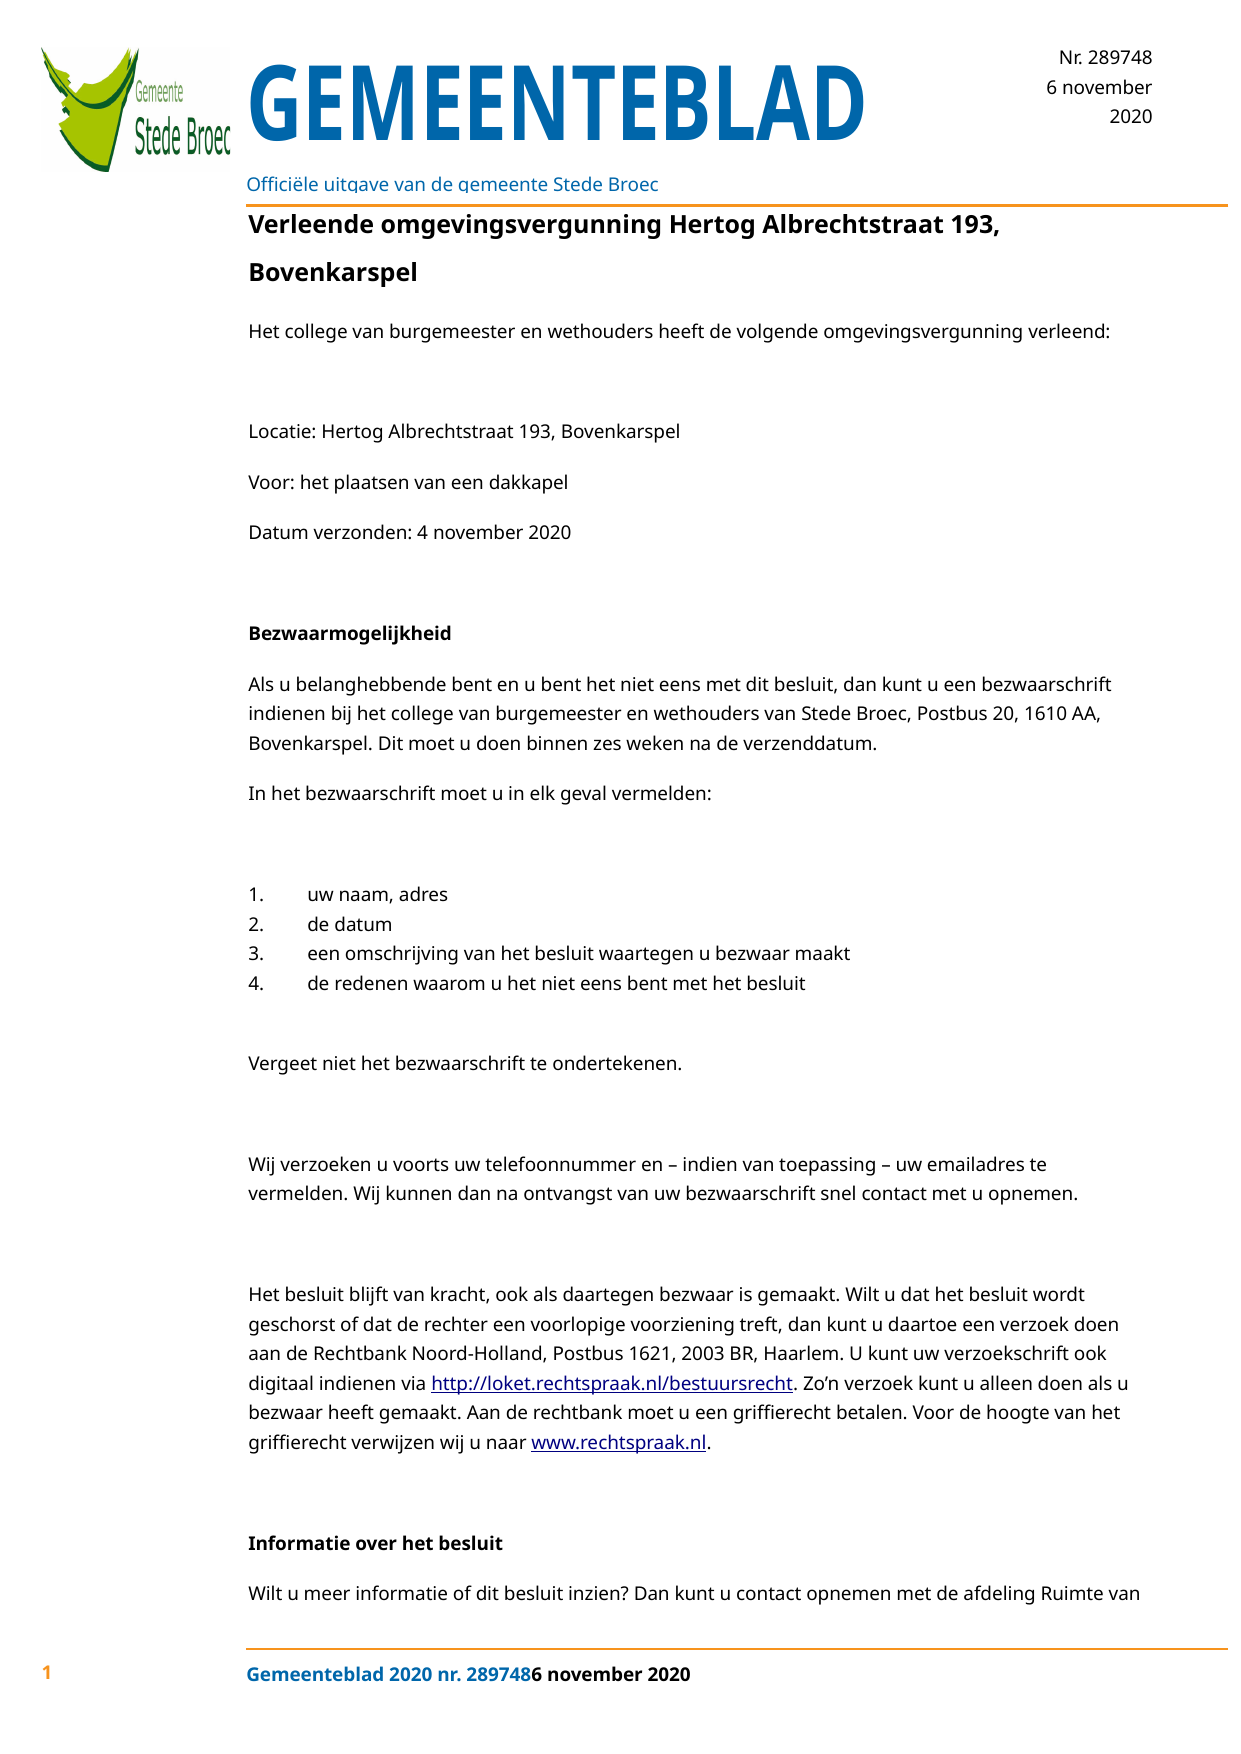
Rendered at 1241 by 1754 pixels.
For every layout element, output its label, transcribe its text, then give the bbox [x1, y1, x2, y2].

list uw naam, adres [248, 881, 1152, 907]
text In het bezwaarschrift moet u in elk geval vermelden: [248, 780, 1152, 806]
text Datum verzonden: 4 november 2020 [248, 519, 1152, 545]
text Bezwaarmogelijkheid [248, 620, 1152, 646]
text Het besluit blijft van kracht, ook als daartegen bezwaar is gemaakt. Wilt u dat het besluit wordt geschorst of dat de rechter een voorlopige voorziening treft, dan kunt u daartoe een verzoek doen aan de Rechtbank Noord-Holland, Postbus 1621, 2003 BR, Haarlem. U kunt uw verzoekschrift ook digitaal indienen via http://loket.rechtspraak.nl/bestuursrecht. Zo’n verzoek kunt u alleen doen als u bezwaar heeft gemaakt. Aan de rechtbank moet u een griffierecht betalen. Voor de hoogte van het griffierecht verwijzen wij u naar www.rechtspraak.nl. [248, 1281, 1152, 1455]
text Vergeet niet het bezwaarschrift te ondertekenen. [248, 1050, 1152, 1076]
text Het college van burgemeester en wethouders heeft de volgende omgevingsvergunning verleend: [248, 318, 1152, 344]
text Wilt u meer informatie of dit besluit inzien? Dan kunt u contact opnemen met de afdeling Ruimte van [248, 1580, 1152, 1606]
text Voor: het plaatsen van een dakkapel [248, 469, 1152, 495]
list de redenen waarom u het niet eens bent met het besluit [248, 970, 1152, 996]
text Wij verzoeken u voorts uw telefoonnummer en – indien van toepassing – uw emailadres te vermelden. Wij kunnen dan na ontvangst van uw bezwaarschrift snel contact met u opnemen. [248, 1151, 1152, 1206]
list de datum [248, 911, 1152, 937]
text Locatie: Hertog Albrechtstraat 193, Bovenkarspel [248, 419, 1152, 444]
text Informatie over het besluit [248, 1530, 1152, 1556]
list een omschrijving van het besluit waartegen u bezwaar maakt [248, 940, 1152, 966]
picture [41, 47, 231, 172]
text Als u belanghebbende bent en u bent het niet eens met dit besluit, dan kunt u een bezwaarschrift indienen bij het college van burgemeester en wethouders van Stede Broec, Postbus 20, 1610 AA, Bovenkarspel. Dit moet u doen binnen zes weken na de verzenddatum. [248, 671, 1152, 756]
text Verleende omgevingsvergunning Hertog Albrechtstraat 193, Bovenkarspel [248, 207, 1152, 288]
